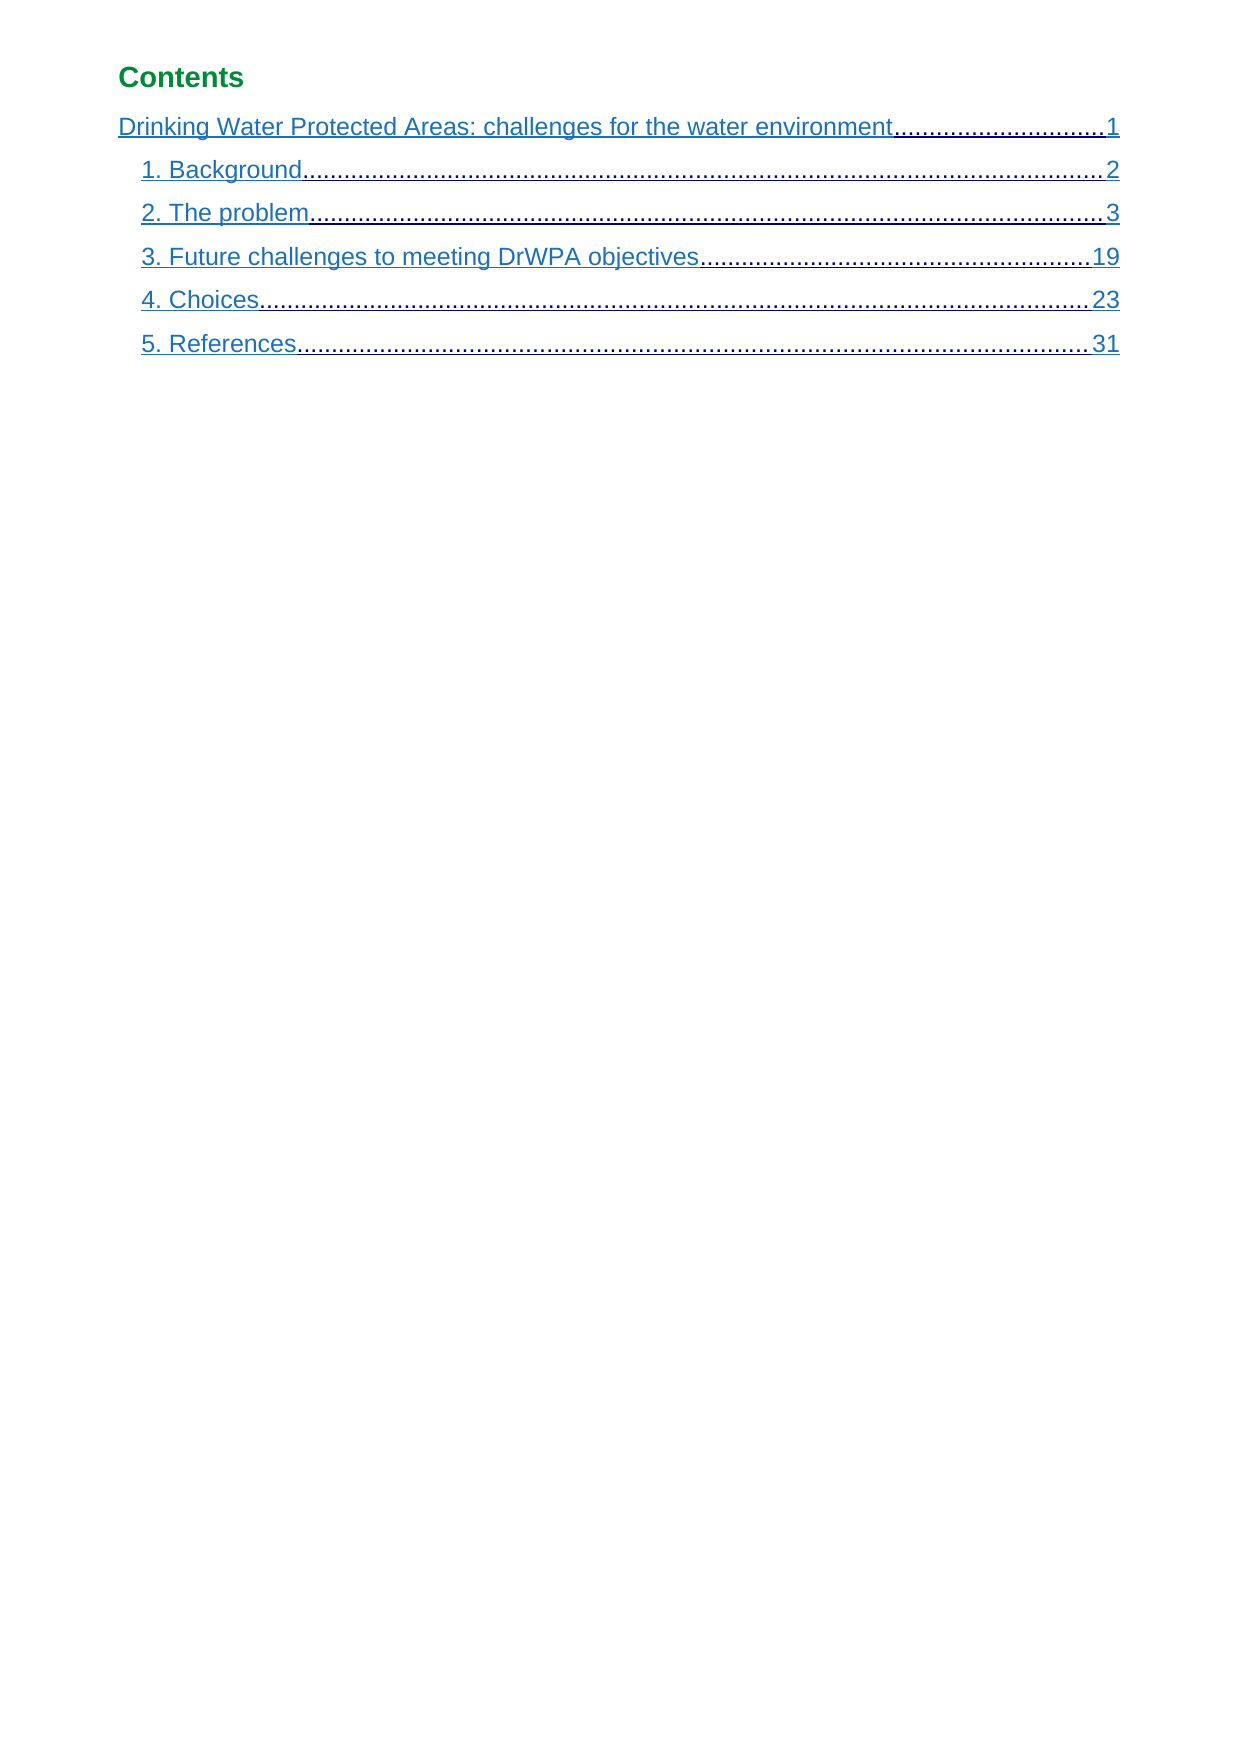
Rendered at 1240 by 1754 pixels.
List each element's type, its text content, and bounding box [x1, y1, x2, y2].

text 5. References 31 [141, 329, 1121, 357]
text 2. The problem 3 [141, 198, 1121, 227]
text 4. Choices 23 [141, 285, 1121, 314]
text 1. Background 2 [141, 155, 1121, 184]
text Contents [118, 60, 1121, 94]
text 3. Future challenges to meeting DrWPA objectives 19 [141, 242, 1121, 271]
text Drinking Water Protected Areas: challenges for the water environment 1 [118, 111, 1121, 140]
